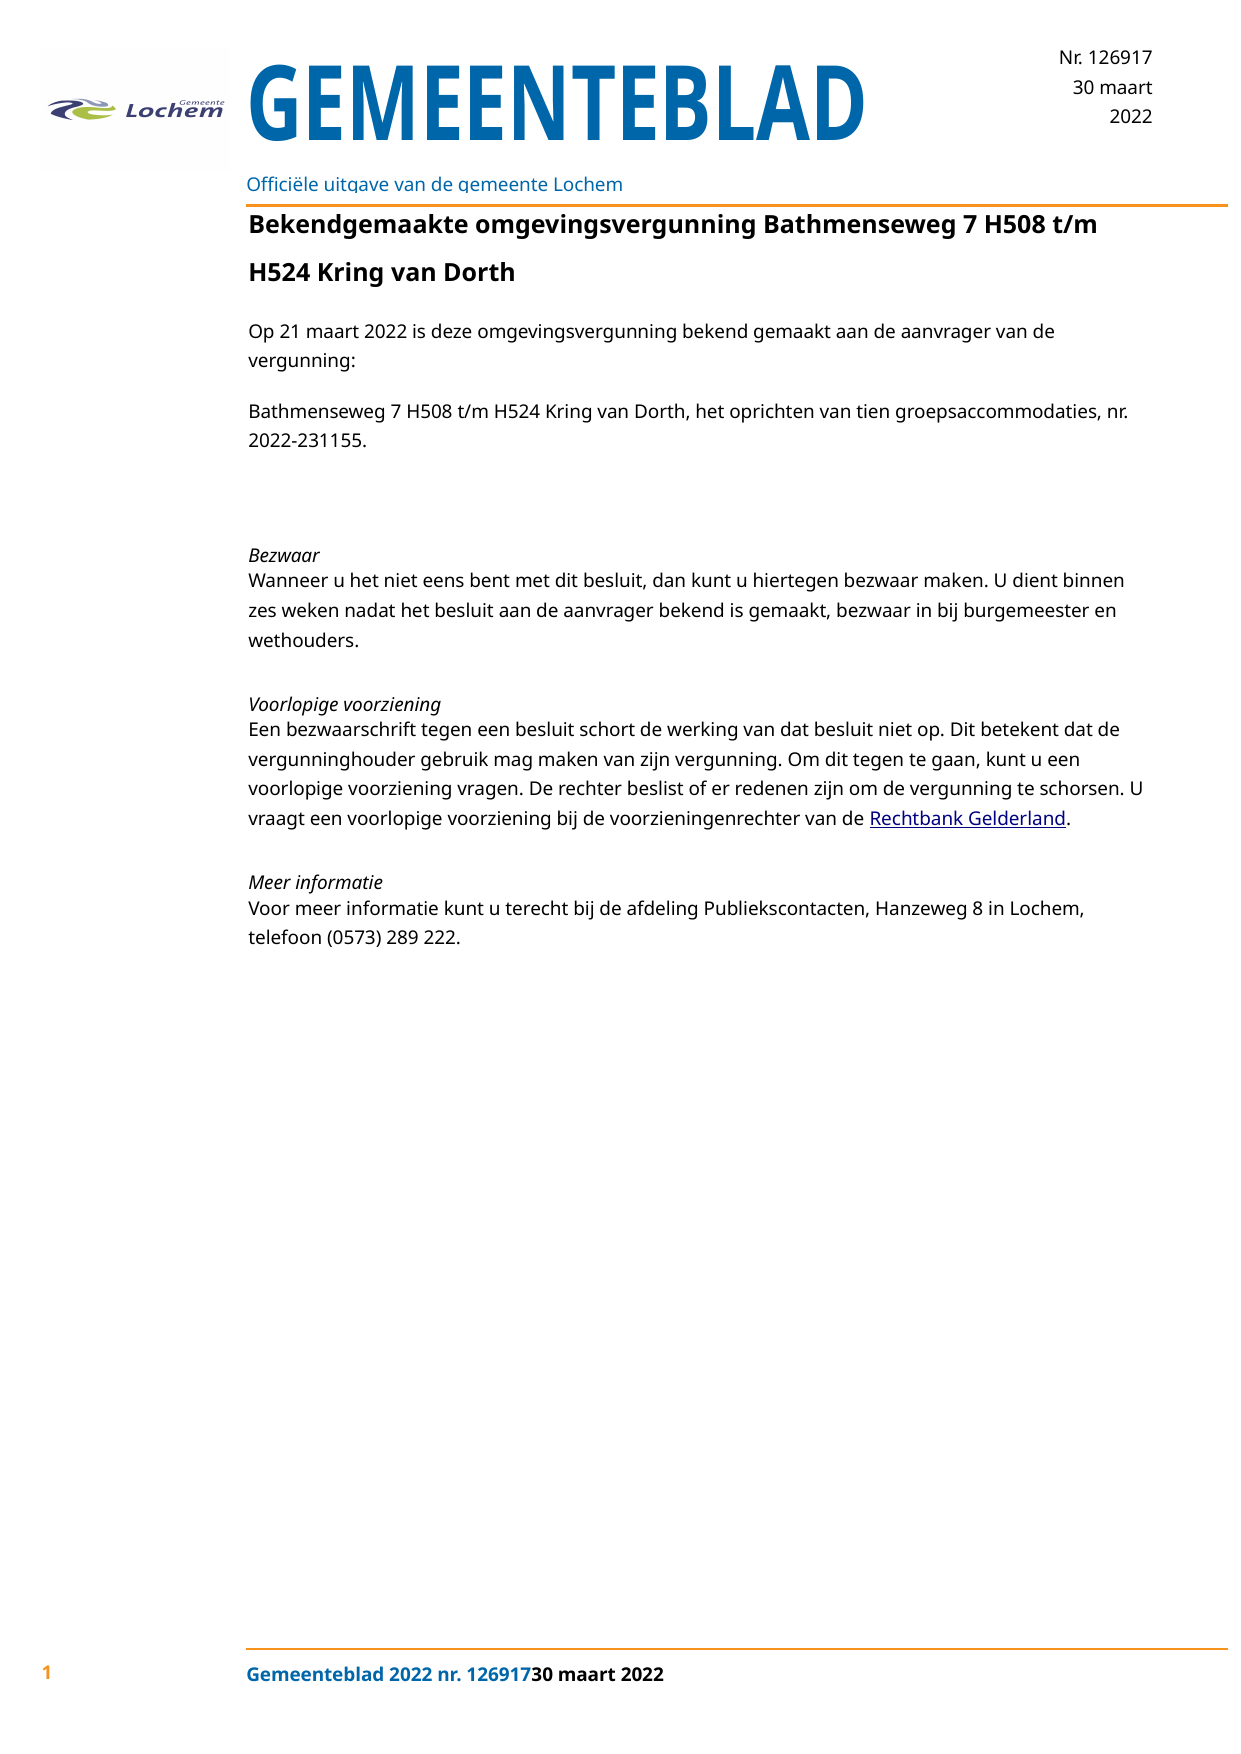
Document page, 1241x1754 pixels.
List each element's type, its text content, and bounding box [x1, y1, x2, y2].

picture [41, 47, 231, 172]
text Bezwaar [248, 542, 1152, 568]
text Bathmenseweg 7 H508 t/m H524 Kring van Dorth, het oprichten van tien groepsaccommodaties, nr. 2022-231155. [248, 398, 1152, 453]
text Op 21 maart 2022 is deze omgevingsvergunning bekend gemaakt aan de aanvrager van de vergunning: [248, 318, 1152, 373]
text Wanneer u het niet eens bent met dit besluit, dan kunt u hiertegen bezwaar maken. U dient binnen zes weken nadat het besluit aan de aanvrager bekend is gemaakt, bezwaar in bij burgemeester en wethouders. [248, 568, 1152, 652]
text Bekendgemaakte omgevingsvergunning Bathmenseweg 7 H508 t/m H524 Kring van Dorth [248, 207, 1152, 288]
text Voorlopige voorziening [248, 691, 1152, 716]
text Een bezwaarschrift tegen een besluit schort de werking van dat besluit niet op. Dit betekent dat de vergunninghouder gebruik mag maken van zijn vergunning. Om dit tegen te gaan, kunt u een voorlopige voorziening vragen. De rechter beslist of er redenen zijn om de vergunning te schorsen. U vraagt een voorlopige voorziening bij de voorzieningenrechter van de Rechtbank Gelderland. [248, 716, 1152, 831]
text Voor meer informatie kunt u terecht bij de afdeling Publiekscontacten, Hanzeweg 8 in Lochem, telefoon (0573) 289 222. [248, 895, 1152, 950]
text Meer informatie [248, 869, 1152, 895]
